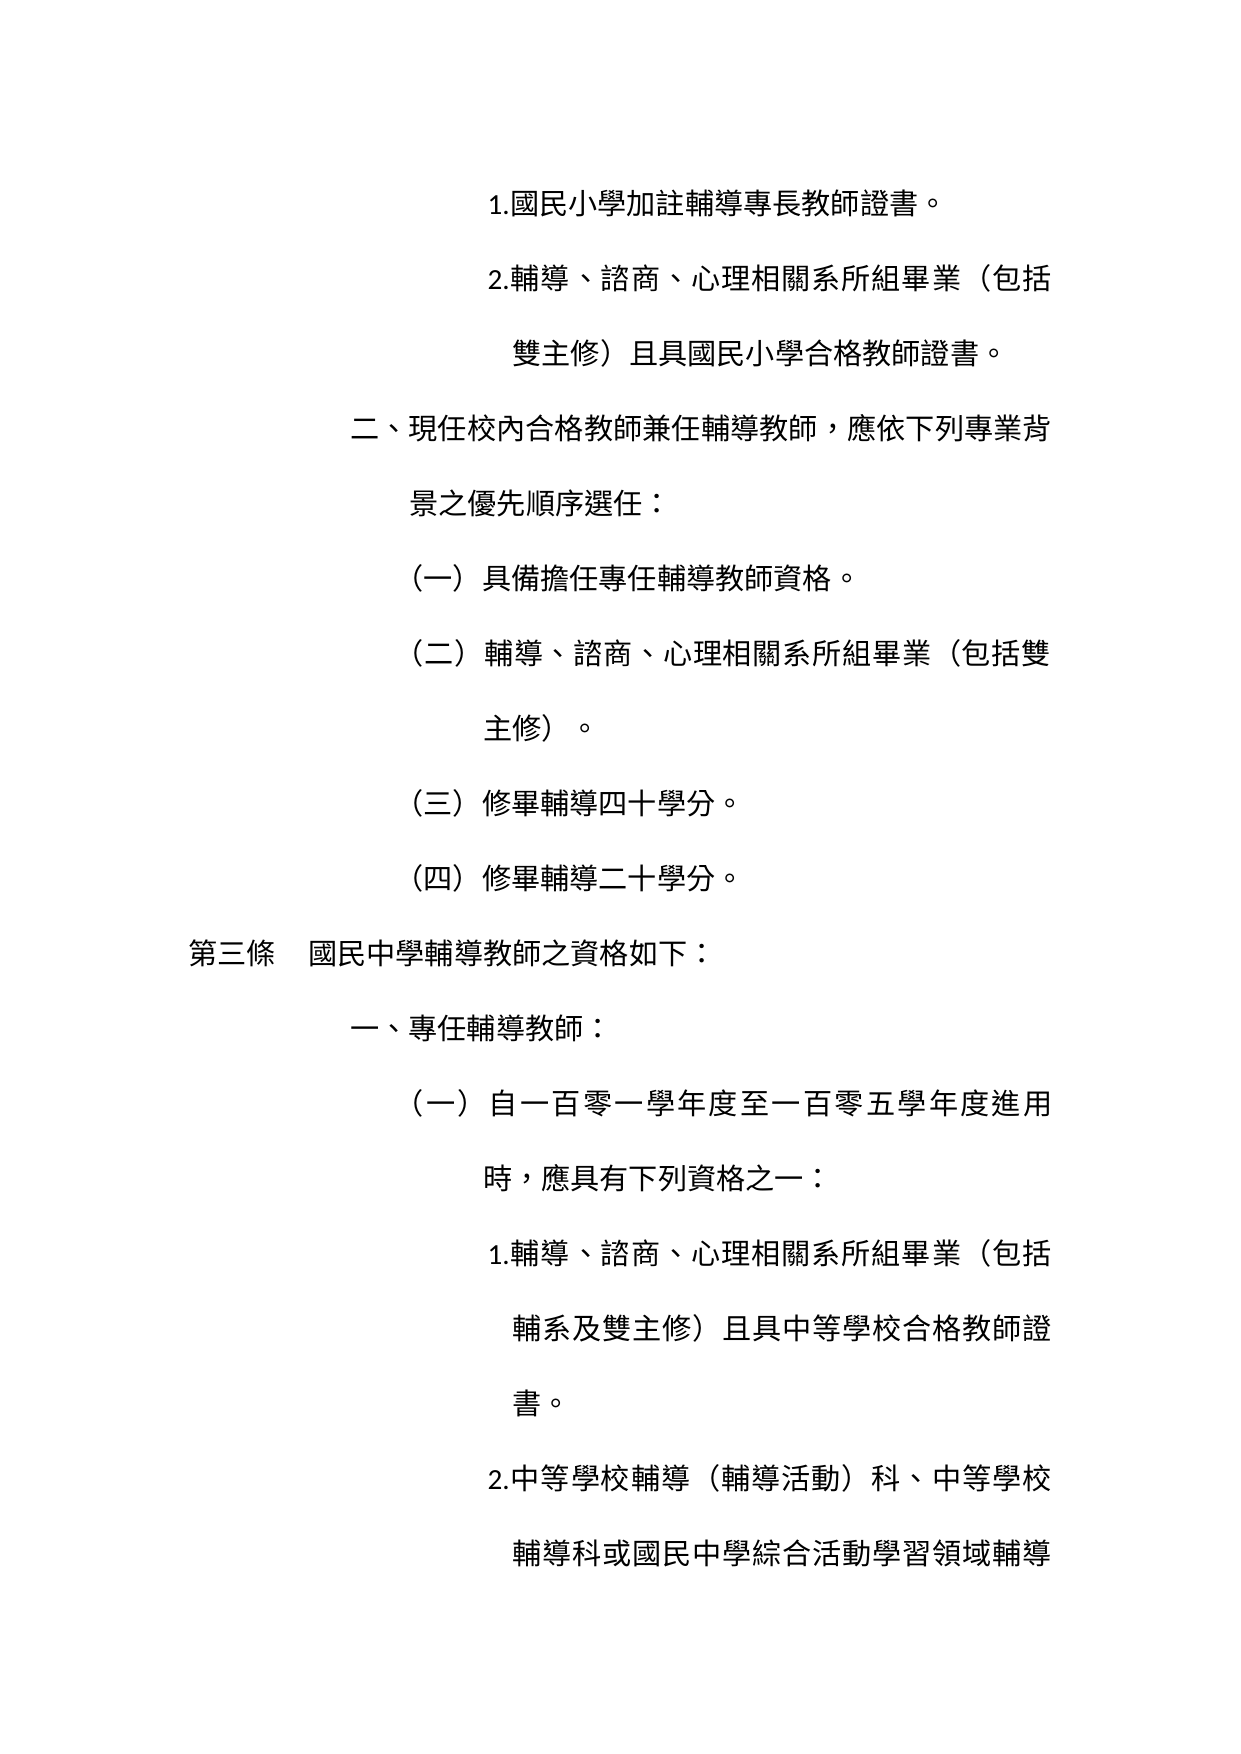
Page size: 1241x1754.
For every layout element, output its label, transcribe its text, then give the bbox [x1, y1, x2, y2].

text 第三條 國民中學輔導教師之資格如下： [188, 914, 1053, 989]
text 2.輔導、諮商、心理相關系所組畢業（包括雙主修）且具國民小學合格教師證書。 [487, 239, 1053, 389]
text （二）輔導、諮商、心理相關系所組畢業（包括雙主修）。 [394, 614, 1053, 764]
text （一）自一百零一學年度至一百零五學年度進用時，應具有下列資格之一： [394, 1064, 1053, 1214]
text （一）具備擔任專任輔導教師資格。 [394, 539, 1053, 614]
text 1.輔導、諮商、心理相關系所組畢業（包括輔系及雙主修）且具中等學校合格教師證書。 [487, 1214, 1053, 1439]
text 一、專任輔導教師： [276, 989, 1053, 1064]
text （四）修畢輔導二十學分。 [394, 839, 1053, 914]
text 2.中等學校輔導（輔導活動）科、中等學校輔導科或國民中學綜合活動學習領域輔導 [487, 1439, 1053, 1589]
text 1.國民小學加註輔導專長教師證書。 [487, 164, 1053, 239]
text （三）修畢輔導四十學分。 [394, 764, 1053, 839]
text 二、現任校內合格教師兼任輔導教師，應依下列專業背景之優先順序選任： [350, 389, 1053, 539]
